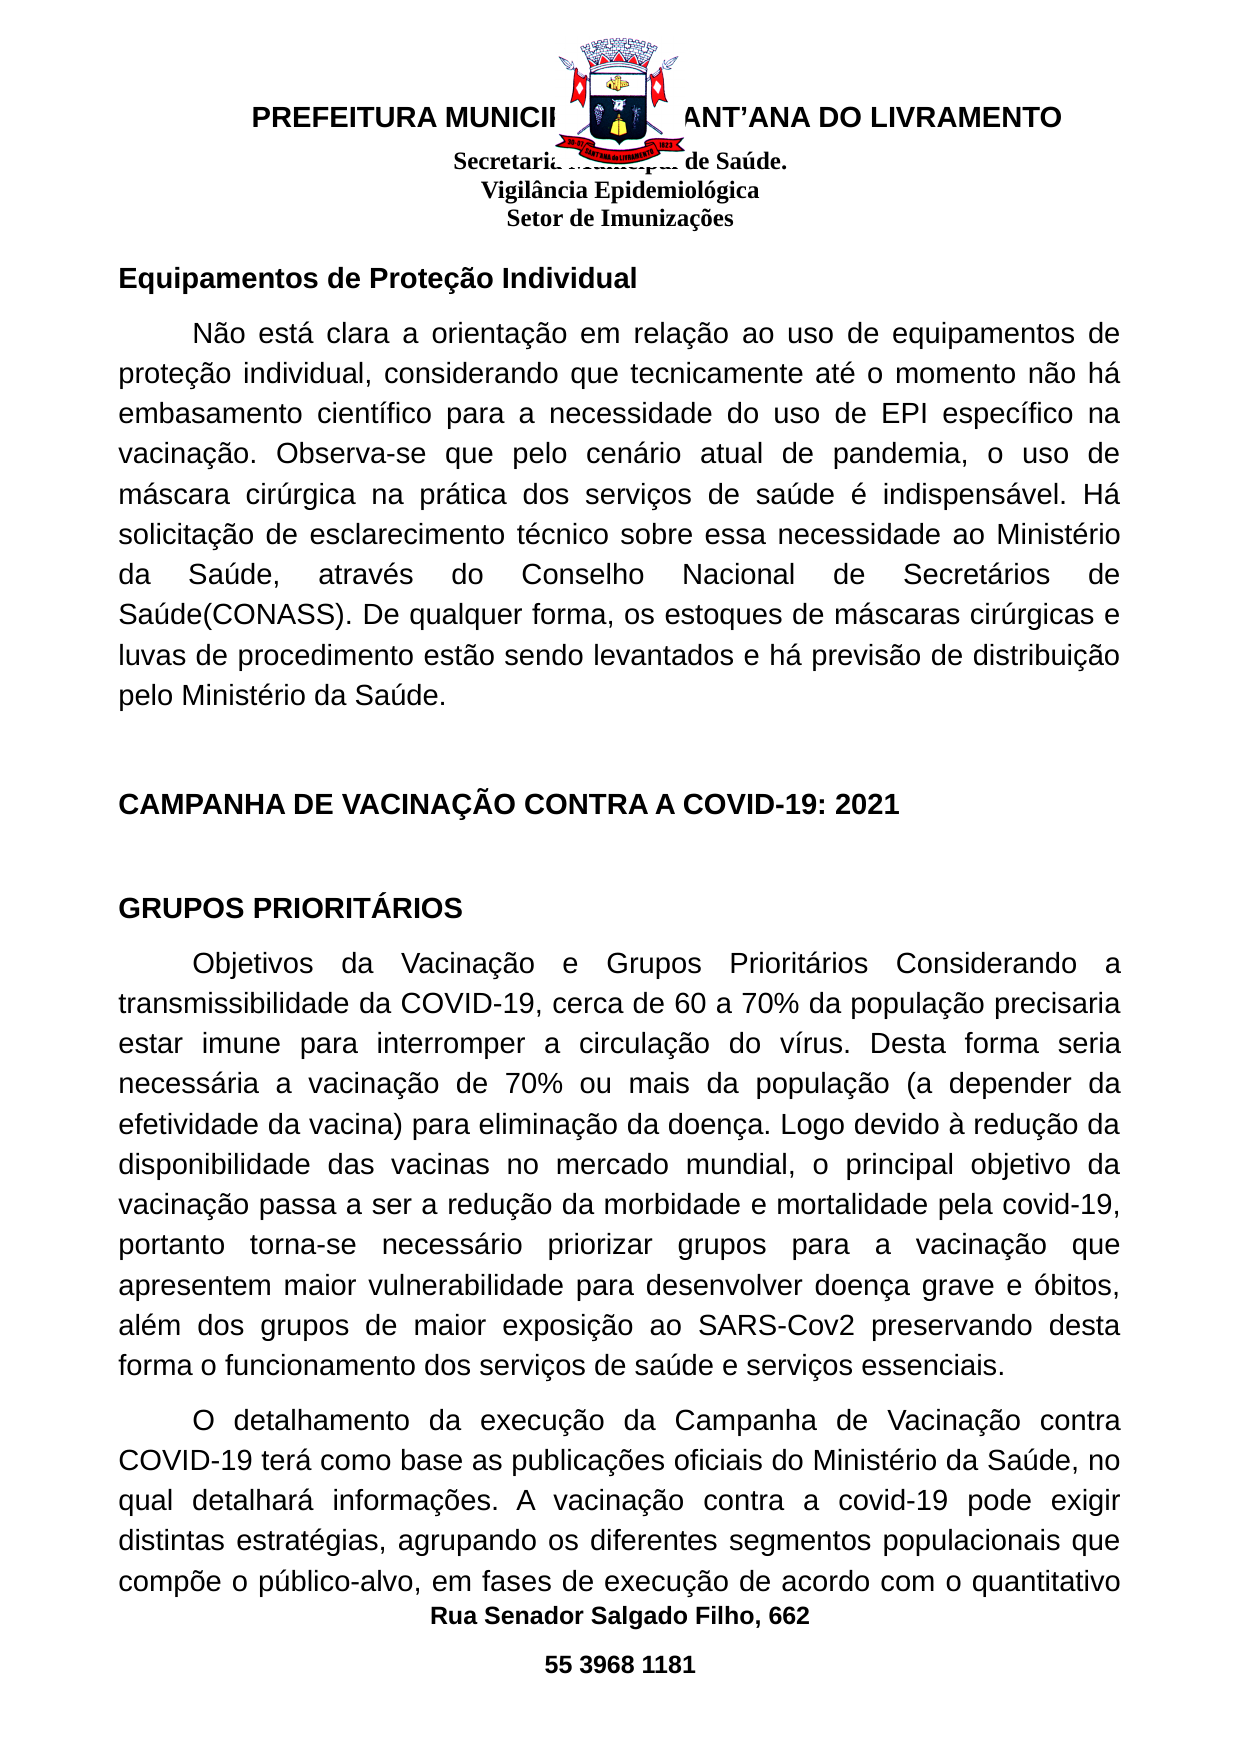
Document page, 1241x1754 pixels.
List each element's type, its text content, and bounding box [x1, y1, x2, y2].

text CAMPANHA DE VACINAÇÃO CONTRA A COVID-19: 2021 [118, 787, 1122, 821]
text GRUPOS PRIORITÁRIOS [118, 891, 1122, 925]
text Equipamentos de Proteção Individual [118, 261, 1122, 294]
text Objetivos da Vacinação e Grupos Prioritários Considerando a transmissibilidade da COVID-19, cerca de 60 a 70% da população precisaria estar imune para interromper a circulação do vírus. Desta forma seria necessária a vacinação de 70% ou mais da população (a depender da efetividade da vacina) para eliminação da doença. Logo devido à redução da disponibilidade das vacinas no mercado mundial, o principal objetivo da vacinação passa a ser a redução da morbidade e mortalidade pela covid-19, portanto torna-se necessário priorizar grupos para a vacinação que apresentem maior vulnerabilidade para desenvolver doença grave e óbitos, além dos grupos de maior exposição ao SARS-Cov2 preservando desta forma o funcionamento dos serviços de saúde e serviços essenciais. [118, 946, 1122, 1382]
text Não está clara a orientação em relação ao uso de equipamentos de proteção individual, considerando que tecnicamente até o momento não há embasamento científico para a necessidade do uso de EPI específico na vacinação. Observa-se que pelo cenário atual de pandemia, o uso de máscara cirúrgica na prática dos serviços de saúde é indispensável. Há solicitação de esclarecimento técnico sobre essa necessidade ao Ministério da Saúde, através do Conselho Nacional de Secretários de Saúde(CONASS). De qualquer forma, os estoques de máscaras cirúrgicas e luvas de procedimento estão sendo levantados e há previsão de distribuição pelo Ministério da Saúde. [118, 316, 1122, 711]
text O detalhamento da execução da Campanha de Vacinação contra COVID-19 terá como base as publicações oficiais do Ministério da Saúde, no qual detalhará informações. A vacinação contra a covid-19 pode exigir distintas estratégias, agrupando os diferentes segmentos populacionais que compõe o público-alvo, em fases de execução de acordo com o quantitativo [118, 1403, 1122, 1597]
